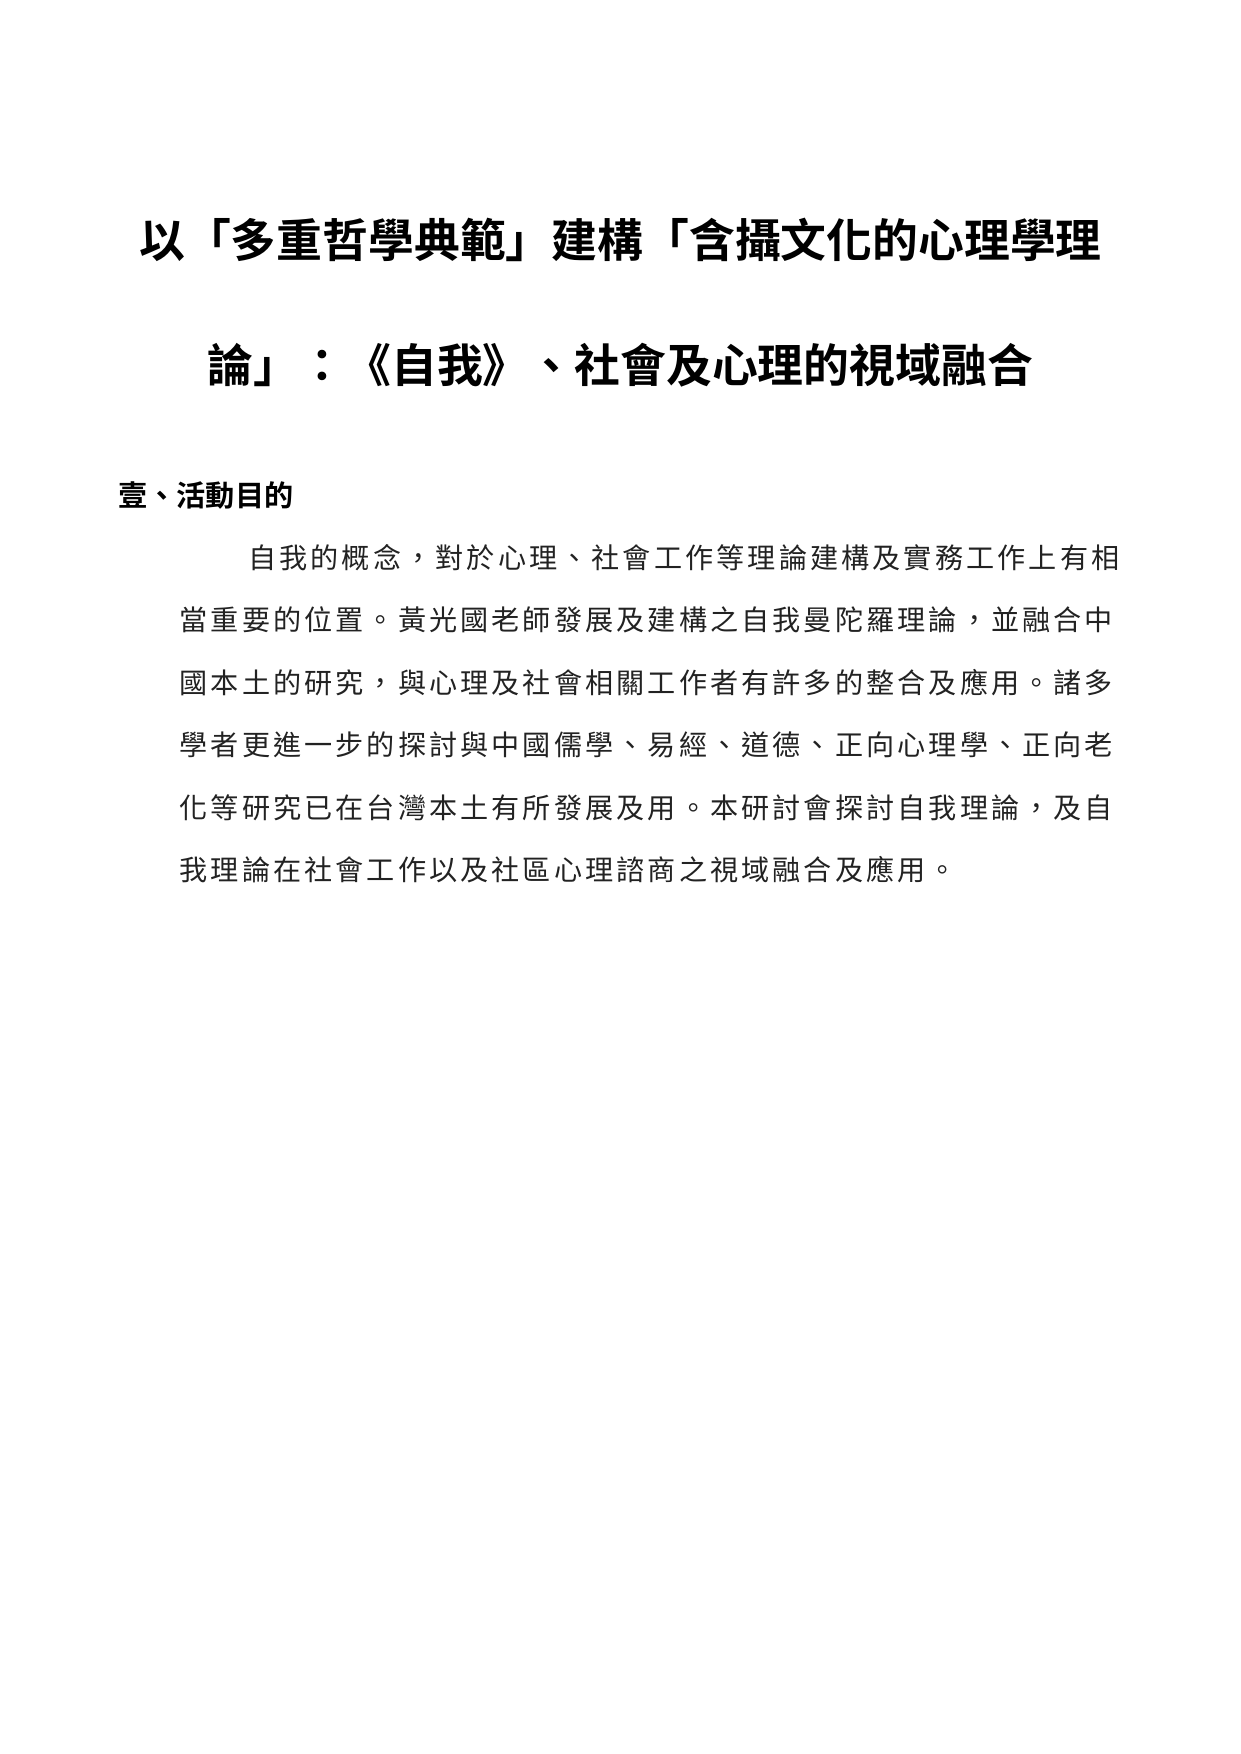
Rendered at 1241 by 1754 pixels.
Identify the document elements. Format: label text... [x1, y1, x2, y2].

text 自我的概念，對於心理、社會工作等理論建構及實務工作上有相當重要的位置。黃光國老師發展及建構之自我曼陀羅理論，並融合中國本土的研究，與心理及社會相關工作者有許多的整合及應用。諸多學者更進一步的探討與中國儒學、易經、道德、正向心理學、正向老化等研究已在台灣本土有所發展及用。本研討會探討自我理論，及自我理論在社會工作以及社區心理諮商之視域融合及應用。 [179, 514, 1122, 889]
subtitle 壹、活動目的 [118, 452, 1122, 514]
subtitle 以「多重哲學典範」建構「含攝文化的心理學理論」：《自我》、社會及心理的視域融合 [118, 164, 1122, 414]
